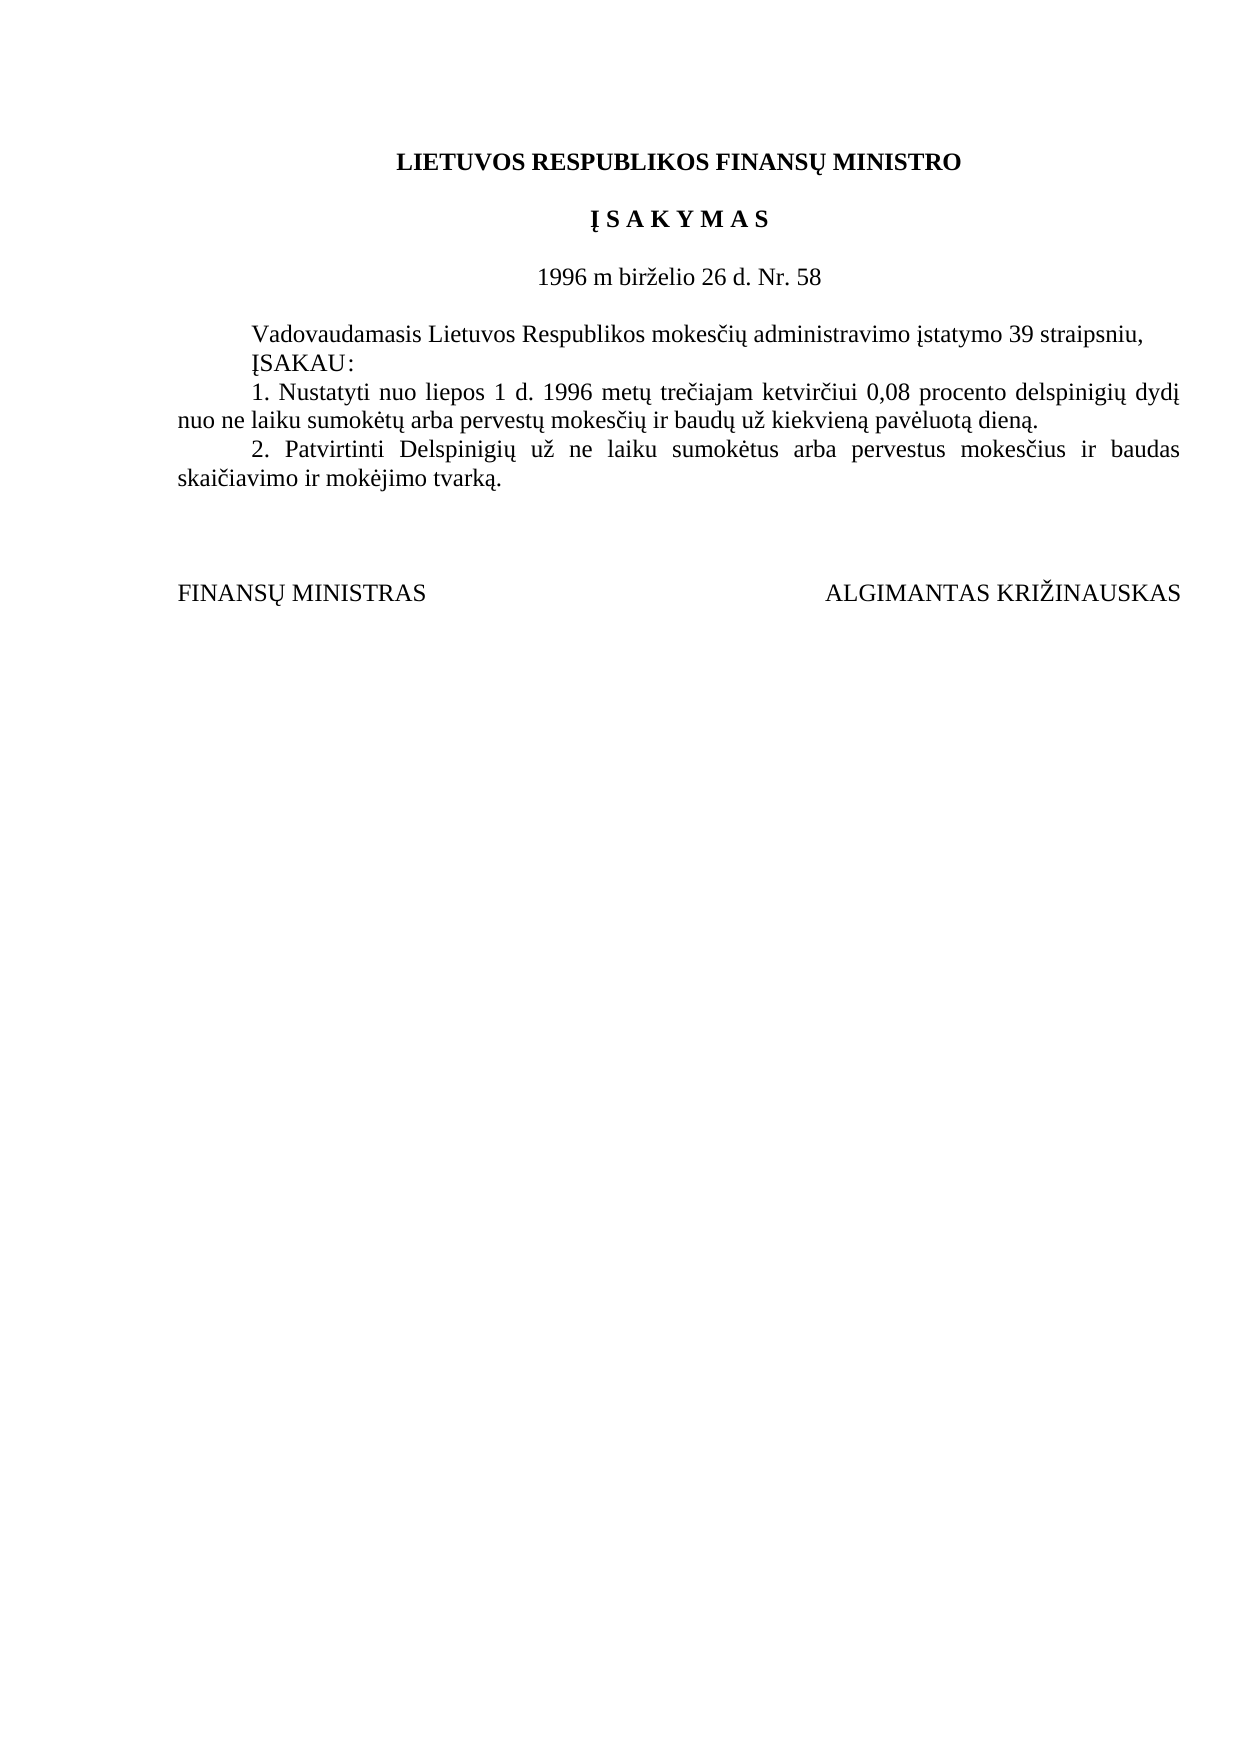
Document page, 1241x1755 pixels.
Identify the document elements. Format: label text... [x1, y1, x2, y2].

text 1996 m birželio 26 d. Nr. 58 [177, 262, 1181, 291]
text FINANSŲ MINISTRAS ALGIMANTAS KRIŽINAUSKAS [177, 578, 1181, 607]
text 1. Nustatyti nuo liepos 1 d. 1996 metų trečiajam ketvirčiui 0,08 procento delspinigių dydį nuo ne laiku sumokėtų arba pervestų mokesčių ir baudų už kiekvieną pavėluotą dieną. [177, 377, 1181, 434]
text ĮSAKYMAS [177, 204, 1181, 233]
text ĮSAKAU: [177, 348, 1181, 377]
text Vadovaudamasis Lietuvos Respublikos mokesčių administravimo įstatymo 39 straipsniu, [177, 319, 1181, 348]
text LIETUVOS RESPUBLIKOS FINANSŲ MINISTRO [177, 147, 1181, 176]
text 2. Patvirtinti Delspinigių už ne laiku sumokėtus arba pervestus mokesčius ir baudas skaičiavimo ir mokėjimo tvarką. [177, 434, 1181, 492]
